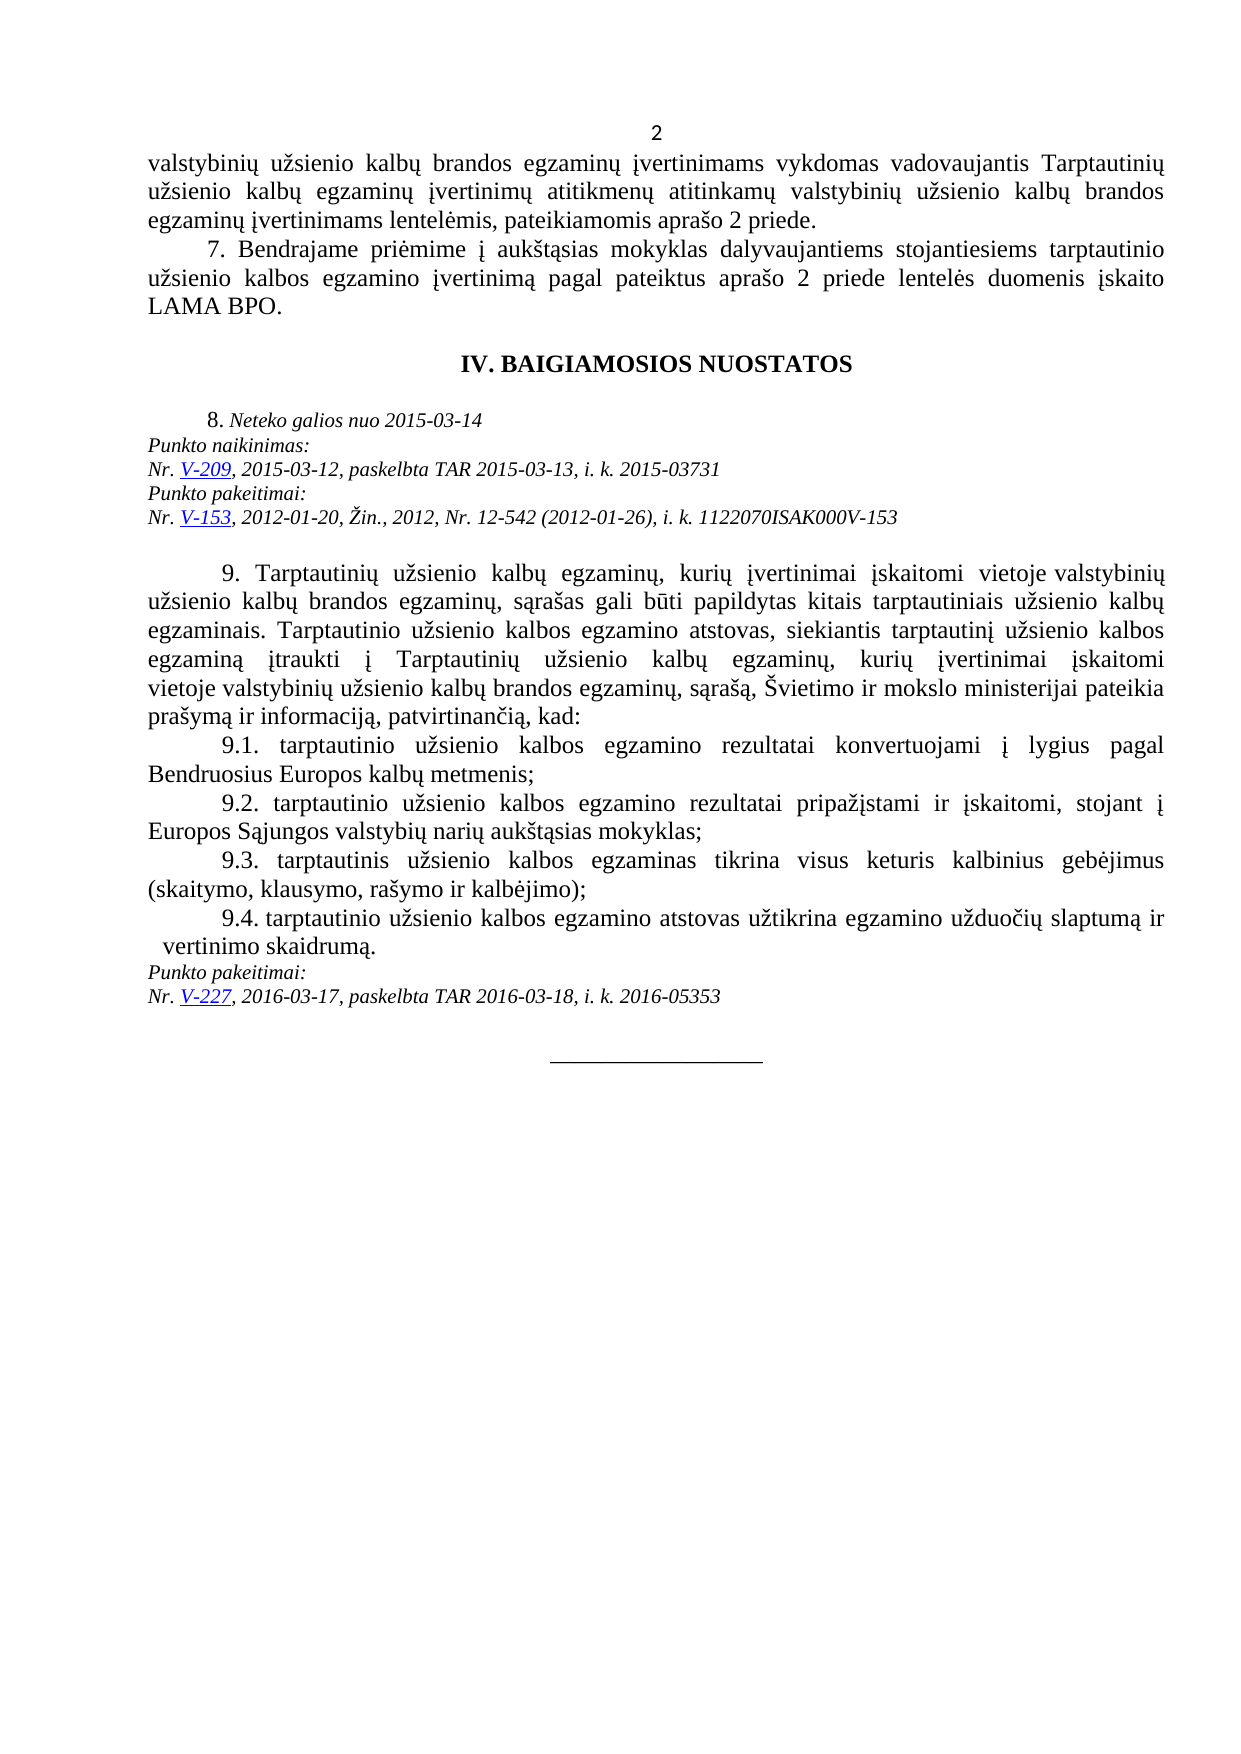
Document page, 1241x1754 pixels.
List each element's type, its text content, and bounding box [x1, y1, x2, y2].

text 8. Neteko galios nuo 2015-03-14 [148, 406, 1165, 433]
text 9. Tarptautinių užsienio kalbų egzaminų, kurių įvertinimai įskaitomi vietoje valstybinių užsienio kalbų brandos egzaminų, sąrašas gali būti papildytas kitais tarptautiniais užsienio kalbų egzaminais. Tarptautinio užsienio kalbos egzamino atstovas, siekiantis tarptautinį užsienio kalbos egzaminą įtraukti į Tarptautinių užsienio kalbų egzaminų, kurių įvertinimai įskaitomi vietoje valstybinių užsienio kalbų brandos egzaminų, sąrašą, Švietimo ir mokslo ministerijai pateikia prašymą ir informaciją, patvirtinančią, kad: [148, 558, 1165, 730]
text Nr. V-209, 2015-03-12, paskelbta TAR 2015-03-13, i. k. 2015-03731 [148, 457, 1165, 481]
text valstybinių užsienio kalbų brandos egzaminų įvertinimams vykdomas vadovaujantis Tarptautinių užsienio kalbų egzaminų įvertinimų atitikmenų atitinkamų valstybinių užsienio kalbų brandos egzaminų įvertinimams lentelėmis, pateikiamomis aprašo 2 priede. [148, 148, 1165, 234]
text 9.3. tarptautinis užsienio kalbos egzaminas tikrina visus keturis kalbinius gebėjimus (skaitymo, klausymo, rašymo ir kalbėjimo); [148, 845, 1165, 903]
text 9.1. tarptautinio užsienio kalbos egzamino rezultatai konvertuojami į lygius pagal Bendruosius Europos kalbų metmenis; [148, 730, 1165, 788]
text 9.4. tarptautinio užsienio kalbos egzamino atstovas užtikrina egzamino užduočių slaptumą ir vertinimo skaidrumą. [162, 903, 1165, 960]
text Punkto pakeitimai: [148, 960, 1165, 984]
text Punkto naikinimas: [148, 433, 1165, 457]
text 7. Bendrajame priėmime į aukštąsias mokyklas dalyvaujantiems stojantiesiems tarptautinio užsienio kalbos egzamino įvertinimą pagal pateiktus aprašo 2 priede lentelės duomenis įskaito LAMA BPO. [148, 234, 1165, 320]
text _________________ [148, 1037, 1165, 1066]
text Punkto pakeitimai: [148, 481, 1165, 505]
text Nr. V-227, 2016-03-17, paskelbta TAR 2016-03-18, i. k. 2016-05353 [148, 984, 1165, 1008]
text IV. BAIGIAMOSIOS NUOSTATOS [148, 349, 1165, 378]
text 9.2. tarptautinio užsienio kalbos egzamino rezultatai pripažįstami ir įskaitomi, stojant į Europos Sąjungos valstybių narių aukštąsias mokyklas; [148, 788, 1165, 845]
text Nr. V-153, 2012-01-20, Žin., 2012, Nr. 12-542 (2012-01-26), i. k. 1122070ISAK000V-153 [148, 505, 1165, 529]
